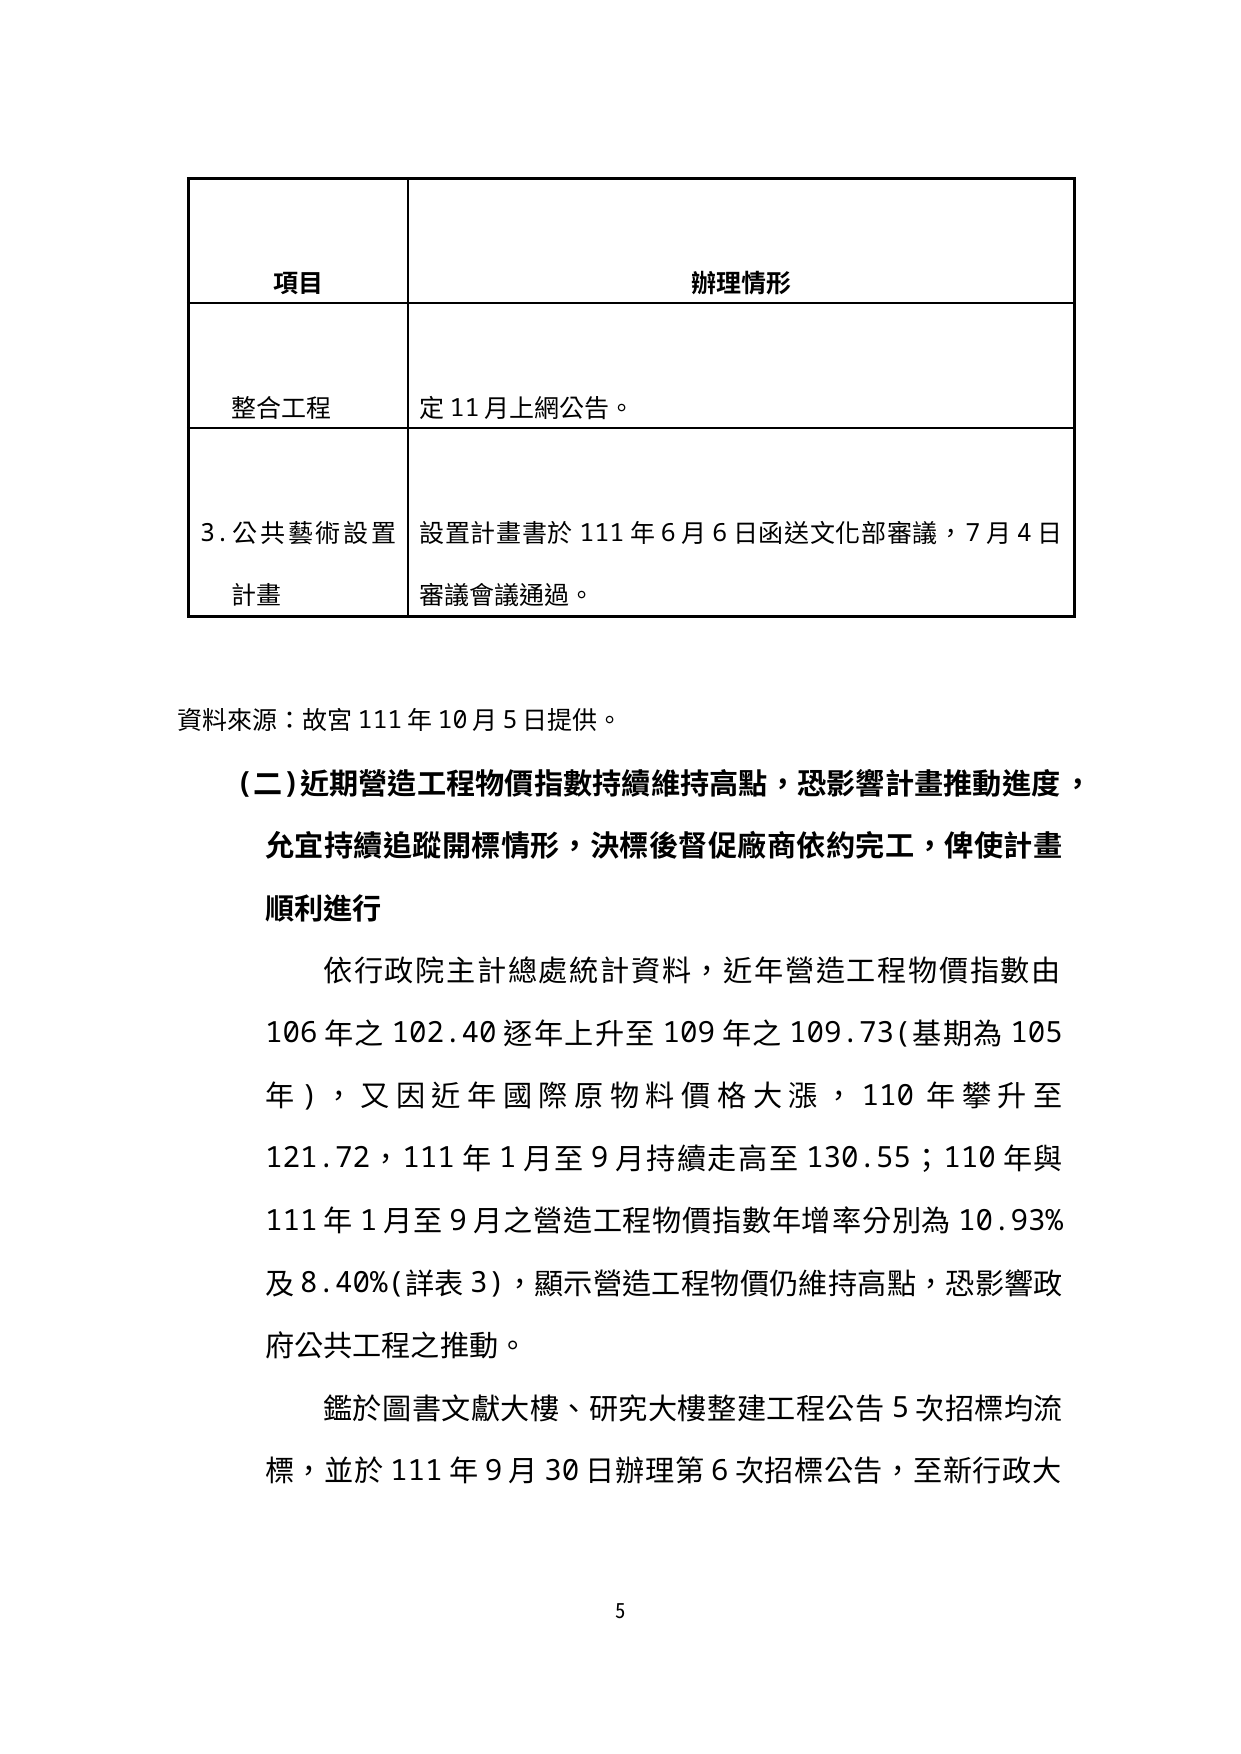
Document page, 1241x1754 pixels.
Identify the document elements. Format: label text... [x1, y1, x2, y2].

text 鑑於圖書文獻大樓、研究大樓整建工程公告5次招標均流標，並於111年9月30日辦理第6次招標公告，至新行政大 [265, 1365, 1063, 1490]
table_cell 設置計畫書於111年6月6日函送文化部審議，7月4日審議會議通過。 [409, 429, 1073, 615]
table_cell 定11月上網公告。 [409, 304, 1073, 427]
text (二)近期營造工程物價指數持續維持高點，恐影響計畫推動進度，允宜持續追蹤開標情形，決標後督促廠商依約完工，俾使計畫順利進行 [236, 740, 1063, 927]
table_header 辦理情形 [409, 180, 1073, 302]
table_header 項目 [190, 180, 407, 302]
text 依行政院主計總處統計資料，近年營造工程物價指數由106年之102.40逐年上升至109年之109.73(基期為105年)，又因近年國際原物料價格大漲，110年攀升至121.72，111年1月至9月持續走高至130.55；110年與111年1月至9月之營造工程物價指數年增率分別為10.93%及8.40%(詳表3)，顯示營造工程物價仍維持高點，恐影響政府公共工程之推動。 [265, 927, 1063, 1365]
table_cell 整合工程 [190, 304, 407, 427]
table_cell 3.公共藝術設置計畫 [190, 429, 407, 615]
text 資料來源：故宮111年10月5日提供。 [177, 677, 1063, 740]
